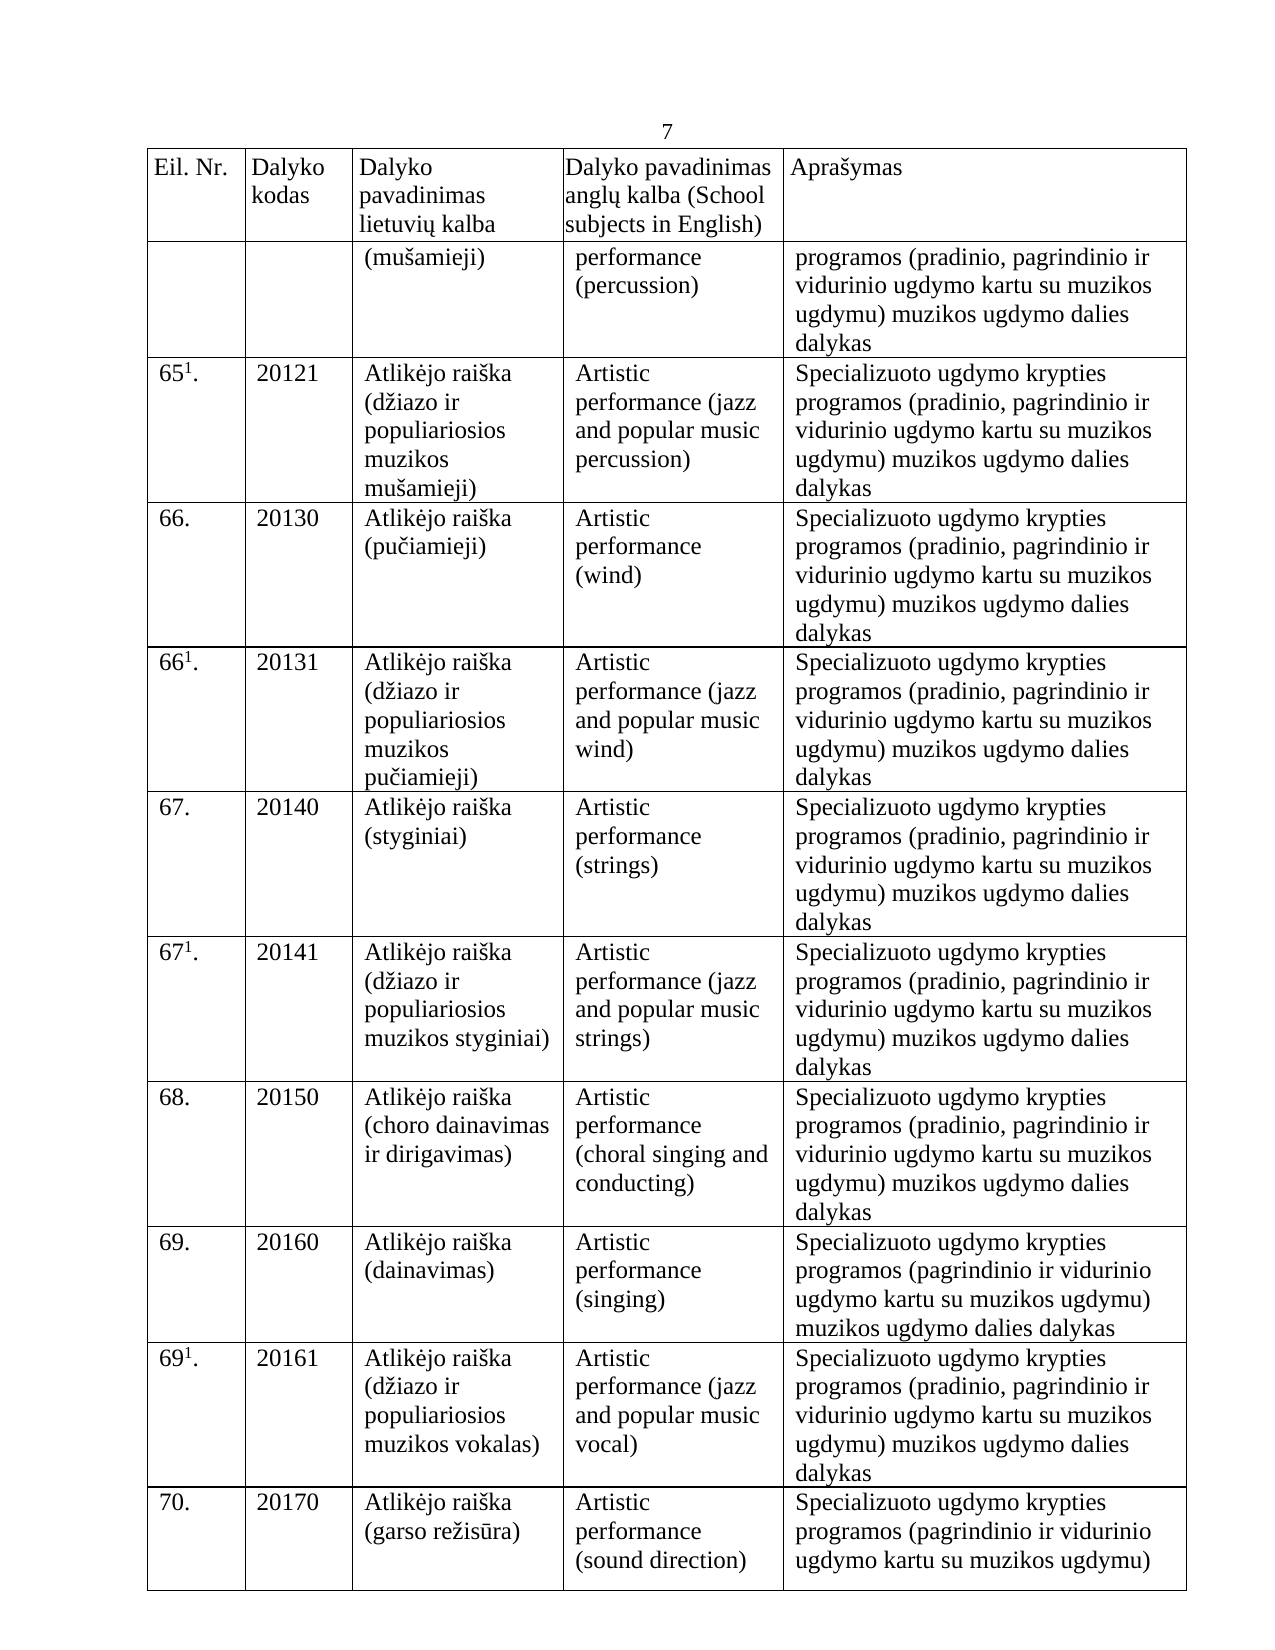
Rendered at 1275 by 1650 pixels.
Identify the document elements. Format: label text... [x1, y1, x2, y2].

table_cell Atlikėjo raiška (dainavimas) [353, 1227, 563, 1342]
table_cell Specializuoto ugdymo krypties programos (pradinio, pagrindinio ir vidurinio ugdymo kartu su muzikos ugdymu) muzikos ugdymo dalies dalykas [784, 1343, 1186, 1486]
table_cell 20121 [246, 358, 352, 502]
table_cell [246, 242, 352, 357]
table_cell Atlikėjo raiška (džiazo ir populiariosios muzikos pučiamieji) [353, 648, 563, 791]
table_cell Artistic performance (strings) [564, 792, 783, 936]
table_cell 20140 [246, 792, 352, 936]
table_cell 69. [148, 1227, 245, 1342]
table_cell Artistic performance (choral singing and conducting) [564, 1082, 783, 1226]
table_cell (mušamieji) [353, 242, 563, 357]
table_cell 20170 [246, 1488, 352, 1590]
table_header Dalyko pavadinimas anglų kalba (School subjects in English) [564, 149, 783, 241]
table_cell Atlikėjo raiška (džiazo ir populiariosios muzikos vokalas) [353, 1343, 563, 1486]
table_cell Artistic performance (singing) [564, 1227, 783, 1342]
table_cell 67. [148, 792, 245, 936]
table_cell Specializuoto ugdymo krypties programos (pagrindinio ir vidurinio ugdymo kartu su muzikos ugdymu) [784, 1488, 1186, 1590]
table_cell Atlikėjo raiška (džiazo ir populiariosios muzikos styginiai) [353, 937, 563, 1081]
table_header Dalyko kodas [246, 149, 352, 241]
table_cell 20130 [246, 503, 352, 646]
table_cell performance (percussion) [564, 242, 783, 357]
table_cell Atlikėjo raiška (choro dainavimas ir dirigavimas) [353, 1082, 563, 1226]
table_cell 70. [148, 1488, 245, 1590]
table_cell Specializuoto ugdymo krypties programos (pradinio, pagrindinio ir vidurinio ugdymo kartu su muzikos ugdymu) muzikos ugdymo dalies dalykas [784, 648, 1186, 791]
table_cell 20150 [246, 1082, 352, 1226]
table_cell Artistic performance (jazz and popular music strings) [564, 937, 783, 1081]
table_cell 20131 [246, 648, 352, 791]
table_cell 68. [148, 1082, 245, 1226]
table_header Dalyko pavadinimas lietuvių kalba [353, 149, 563, 241]
table_cell Artistic performance (wind) [564, 503, 783, 646]
table_header Eil. Nr. [148, 149, 245, 241]
table_cell Specializuoto ugdymo krypties programos (pradinio, pagrindinio ir vidurinio ugdymo kartu su muzikos ugdymu) muzikos ugdymo dalies dalykas [784, 358, 1186, 502]
table_cell 661. [148, 648, 245, 791]
table_cell Artistic performance (jazz and popular music wind) [564, 648, 783, 791]
table_cell programos (pradinio, pagrindinio ir vidurinio ugdymo kartu su muzikos ugdymu) muzikos ugdymo dalies dalykas [784, 242, 1186, 357]
table_cell 66. [148, 503, 245, 646]
table_cell Atlikėjo raiška (garso režisūra) [353, 1488, 563, 1590]
table_cell Specializuoto ugdymo krypties programos (pradinio, pagrindinio ir vidurinio ugdymo kartu su muzikos ugdymu) muzikos ugdymo dalies dalykas [784, 937, 1186, 1081]
table_cell 651. [148, 358, 245, 502]
table_cell Artistic performance (jazz and popular music percussion) [564, 358, 783, 502]
table_cell Atlikėjo raiška (džiazo ir populiariosios muzikos mušamieji) [353, 358, 563, 502]
table_cell 691. [148, 1343, 245, 1486]
table_cell 20161 [246, 1343, 352, 1486]
table_cell 20141 [246, 937, 352, 1081]
table_cell [148, 242, 245, 357]
table_cell Artistic performance (sound direction) [564, 1488, 783, 1590]
table_cell Specializuoto ugdymo krypties programos (pagrindinio ir vidurinio ugdymo kartu su muzikos ugdymu) muzikos ugdymo dalies dalykas [784, 1227, 1186, 1342]
table_cell Atlikėjo raiška (pučiamieji) [353, 503, 563, 646]
table_cell Specializuoto ugdymo krypties programos (pradinio, pagrindinio ir vidurinio ugdymo kartu su muzikos ugdymu) muzikos ugdymo dalies dalykas [784, 1082, 1186, 1226]
table_header Aprašymas [784, 149, 1186, 241]
table_cell 671. [148, 937, 245, 1081]
table_cell 20160 [246, 1227, 352, 1342]
table_cell Artistic performance (jazz and popular music vocal) [564, 1343, 783, 1486]
table_cell Atlikėjo raiška (styginiai) [353, 792, 563, 936]
table_cell Specializuoto ugdymo krypties programos (pradinio, pagrindinio ir vidurinio ugdymo kartu su muzikos ugdymu) muzikos ugdymo dalies dalykas [784, 792, 1186, 936]
table_cell Specializuoto ugdymo krypties programos (pradinio, pagrindinio ir vidurinio ugdymo kartu su muzikos ugdymu) muzikos ugdymo dalies dalykas [784, 503, 1186, 646]
